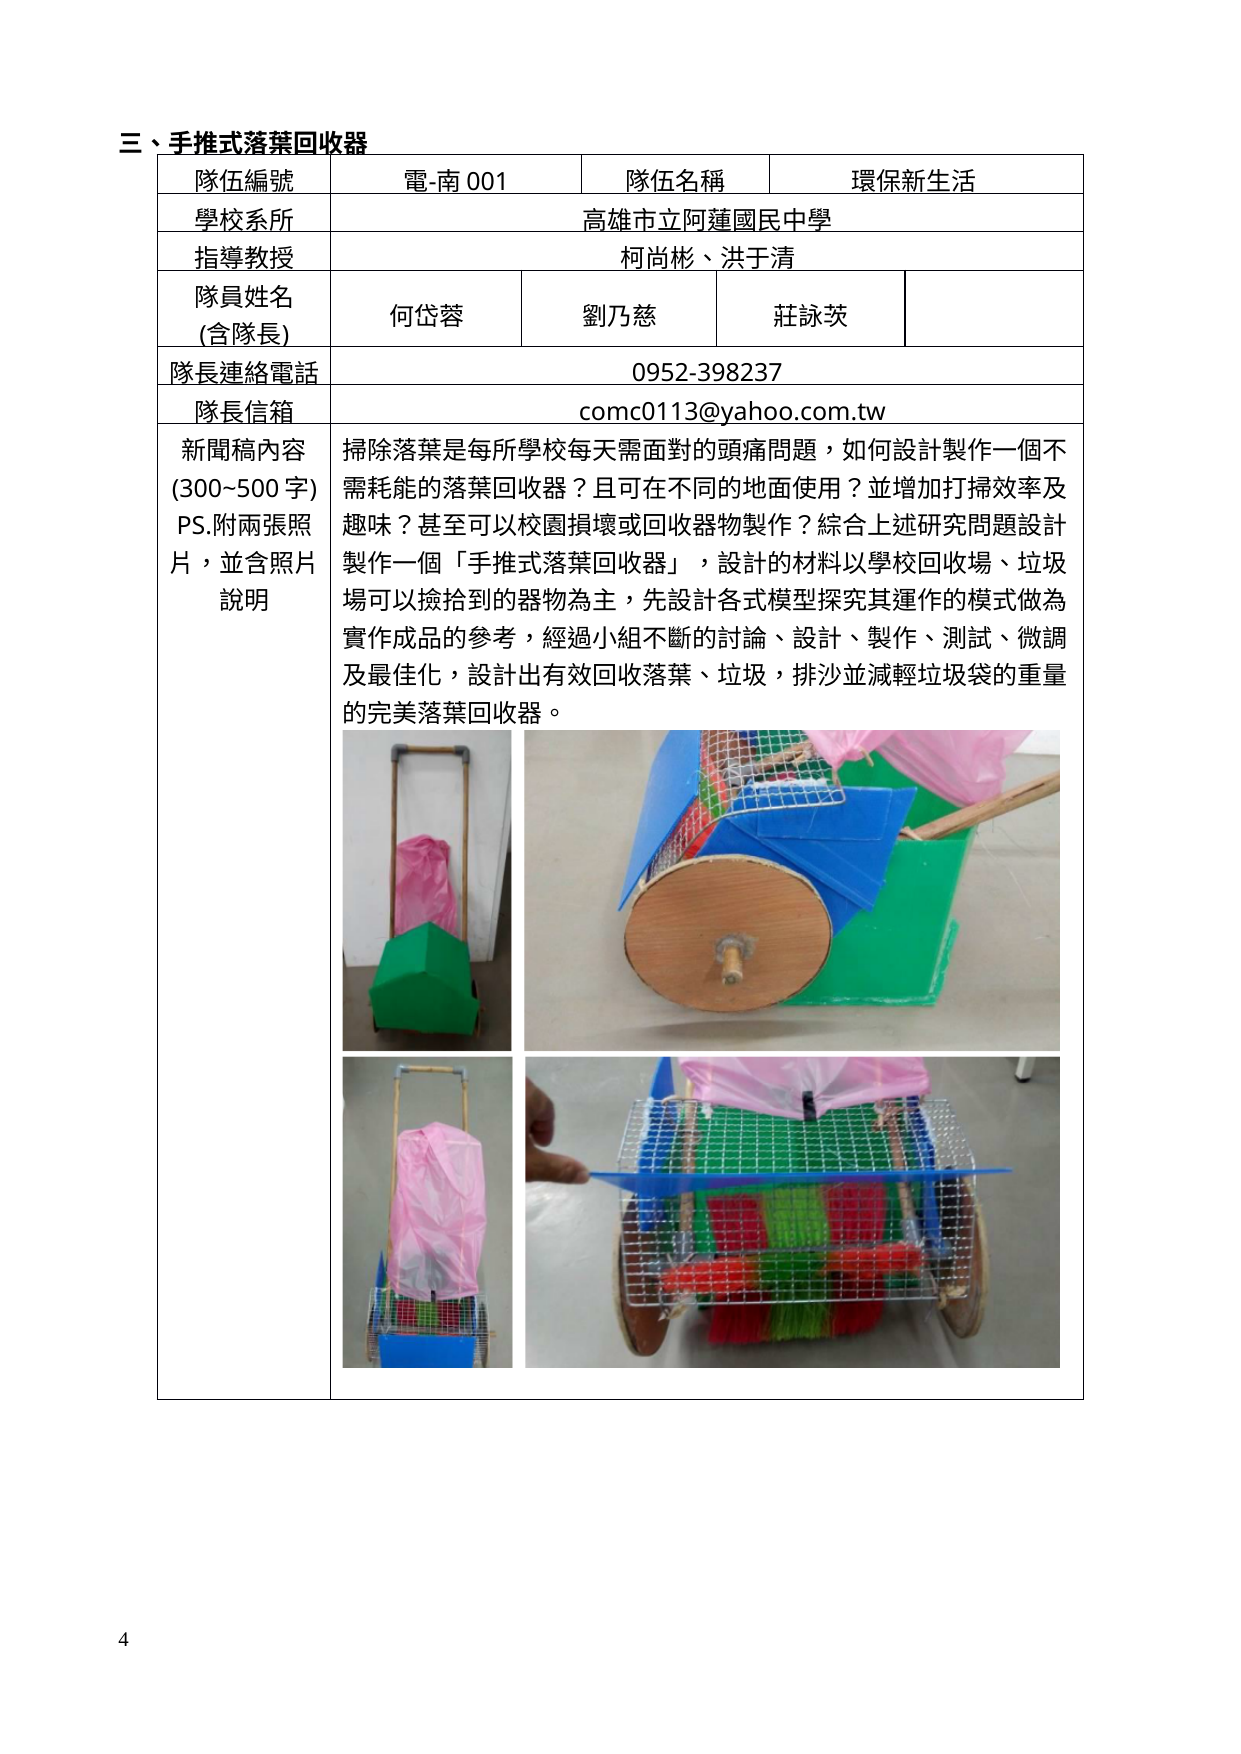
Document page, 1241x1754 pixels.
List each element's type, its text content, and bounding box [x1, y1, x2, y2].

text 三、手推式落葉回收器 [118, 116, 1122, 154]
table_cell 指導教授 [158, 232, 330, 269]
table_cell 劉乃慈 [522, 271, 716, 346]
table_cell 學校系所 [158, 194, 330, 231]
table_cell 掃除落葉是每所學校每天需面對的頭痛問題，如何設計製作一個不需耗能的落葉回收器？且可在不同的地面使用？並增加打掃效率及趣味？甚至可以校園損壞或回收器物製作？綜合上述研究問題設計製作一個「手推式落葉回收器」，設計的材料以學校回收場、垃圾場可以撿拾到的器物為主，先設計各式模型探究其運作的模式做為實作成品的參考，經過小組不斷的討論、設計、製作、測試、微調及最佳化，設計出有效回收落葉、垃圾，排沙並減輕垃圾袋的重量的完美落葉回收器。 [331, 424, 1083, 1399]
table_cell 高雄市立阿蓮國民中學 [331, 194, 1083, 231]
table_header 隊伍名稱 [582, 155, 769, 192]
table_header 電-南001 [331, 155, 581, 192]
table_cell 隊長信箱 [158, 385, 330, 423]
table_cell 柯尚彬、洪于清 [331, 232, 1083, 269]
table_cell comc0113@yahoo.com.tw [331, 385, 1083, 423]
table_cell 0952-398237 [331, 347, 1083, 384]
table_cell 莊詠茨 [717, 271, 904, 346]
table_cell 何岱蓉 [331, 271, 521, 346]
picture [342, 730, 1060, 1368]
table_cell 新聞稿內容(300~500字) PS.附兩張照片，並含照片說明 [158, 424, 330, 1399]
table_cell 隊長連絡電話 [158, 347, 330, 384]
table_header 環保新生活 [770, 155, 1083, 192]
table_header 隊伍編號 [158, 155, 330, 192]
table_cell 隊員姓名 (含隊長) [158, 271, 330, 346]
table_cell [906, 271, 1083, 346]
